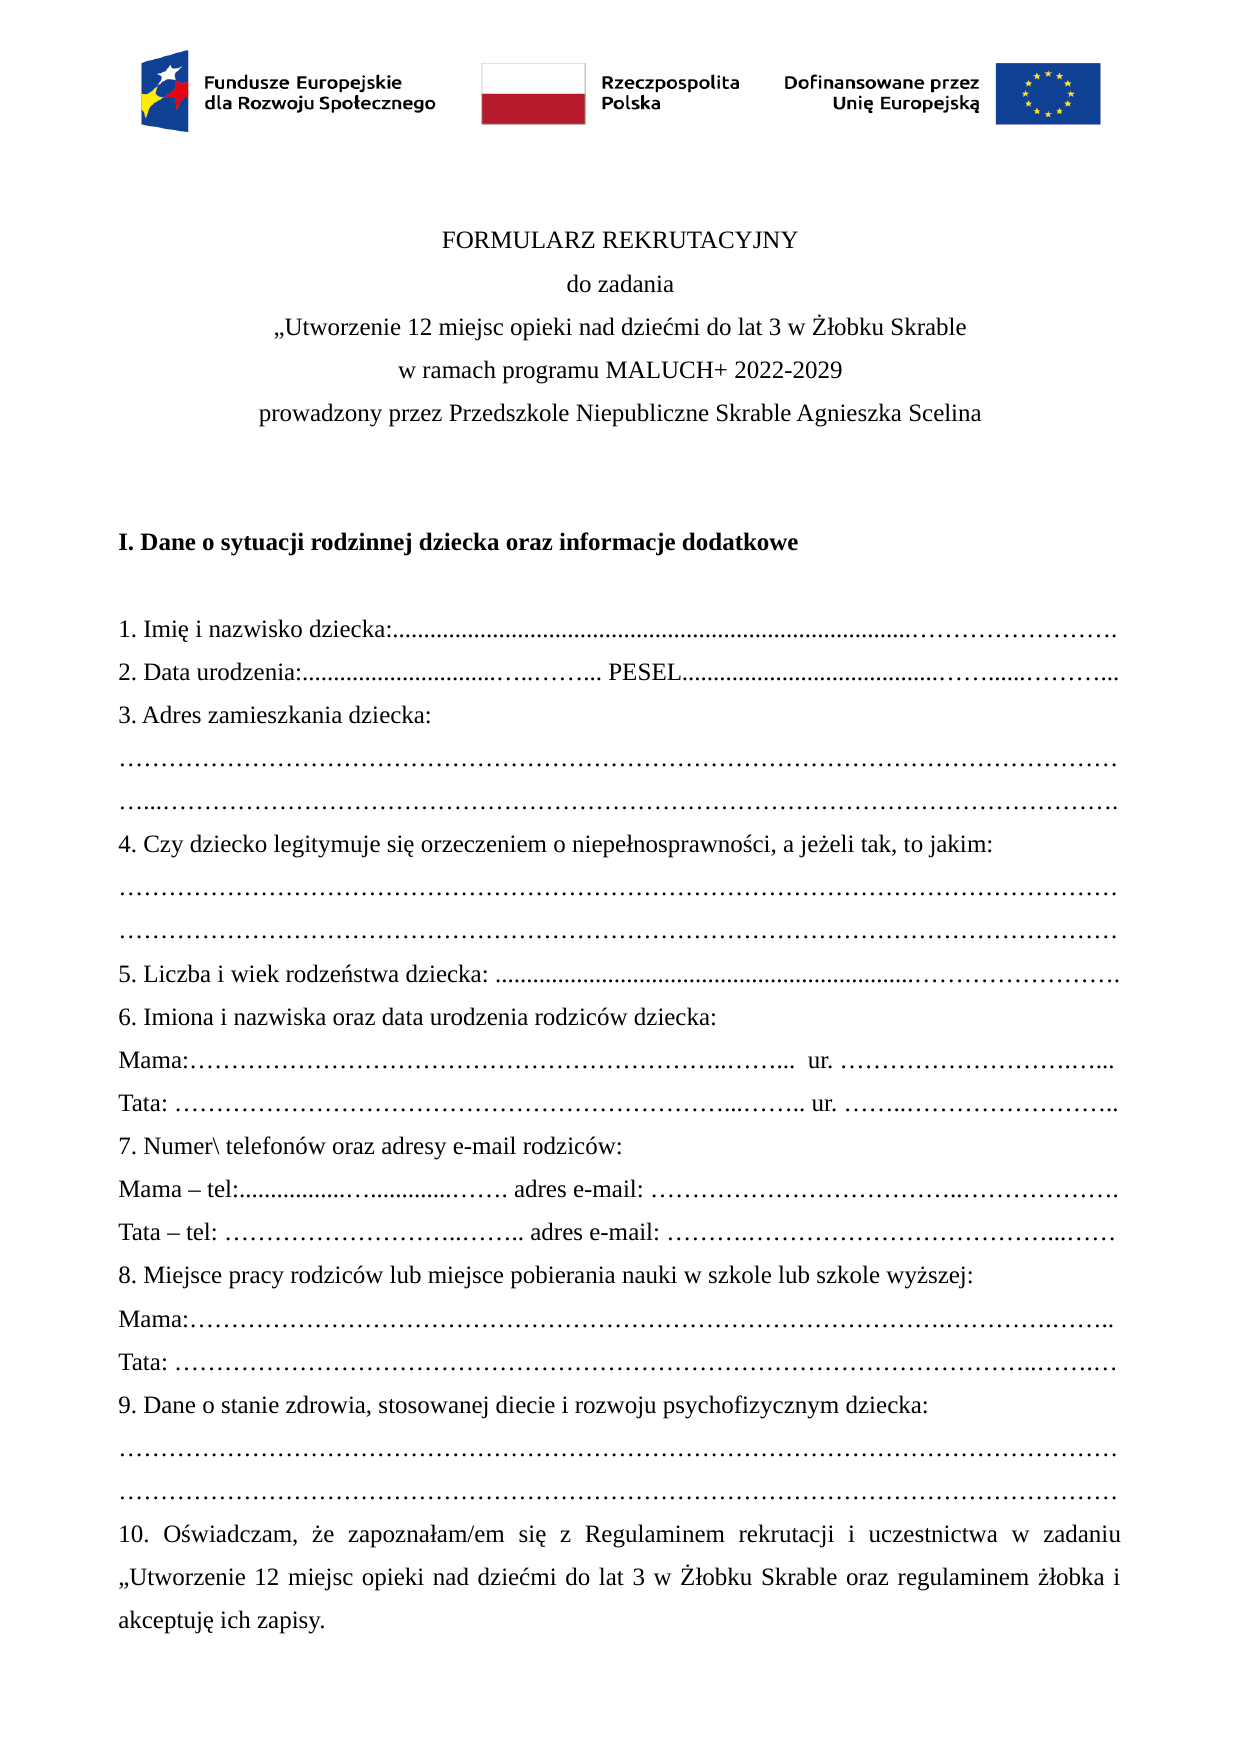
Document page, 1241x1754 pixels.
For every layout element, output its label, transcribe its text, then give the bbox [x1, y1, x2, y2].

text w ramach programu MALUCH+ 2022-2029 [118, 355, 1122, 384]
text 8. Miejsce pracy rodziców lub miejsce pobierania nauki w szkole lub szkole wyższej: [118, 1261, 1122, 1289]
text 5. Liczba i wiek rodzeństwa dziecka: ...................................................................……………………. [118, 959, 1122, 987]
text Tata: …………………………………………………………...…….. ur. ……..…………………….. [118, 1088, 1122, 1117]
text Mama:………………………………………………………..……... ur. ……………………….…... [118, 1045, 1122, 1074]
text 10. Oświadczam, że zapoznałam/em się z Regulaminem rekrutacji i uczestnictwa w zadaniu „Utworzenie 12 miejsc opieki nad dziećmi do lat 3 w Żłobku Skrable oraz regulaminem żłobka i akceptuję ich zapisy. [118, 1519, 1122, 1634]
text 7. Numer\ telefonów oraz adresy e-mail rodziców: [118, 1131, 1122, 1160]
text 4. Czy dziecko legitymuje się orzeczeniem o niepełnosprawności, a jeżeli tak, to jakim: [118, 829, 1122, 858]
text 6. Imiona i nazwiska oraz data urodzenia rodziców dziecka: [118, 1002, 1122, 1031]
text 3. Adres zamieszkania dziecka: [118, 700, 1122, 729]
text „Utworzenie 12 miejsc opieki nad dziećmi do lat 3 w Żłobku Skrable [118, 312, 1122, 341]
text Mama:……………………………………………………………………………….………….…….. [118, 1304, 1122, 1332]
text prowadzony przez Przedszkole Niepubliczne Skrable Agnieszka Scelina [118, 398, 1122, 427]
text FORMULARZ REKRUTACYJNY [118, 226, 1122, 254]
text …………………………………………………………………………………………………………………………………………………………………………………………………………………… [118, 1433, 1122, 1505]
text I. Dane o sytuacji rodzinnej dziecka oraz informacje dodatkowe [118, 527, 1122, 556]
text 1. Imię i nazwisko dziecka:...................................................................................……………………. [118, 614, 1122, 642]
text Tata – tel: ………………………..…….. adres e-mail: ……….………………………………...…… [118, 1217, 1122, 1246]
text 2. Data urodzenia:...............................…..……... PESEL.........................................……......………... [118, 657, 1122, 686]
text Mama – tel:.................….............……. adres e-mail: ………………………………..………………. [118, 1174, 1122, 1203]
text 9. Dane o stanie zdrowia, stosowanej diecie i rozwoju psychofizycznym dziecka: [118, 1390, 1122, 1419]
picture [118, 29, 1123, 153]
text ……………………………………………………………………………………………………………...……………………………………………………………………………………………………. [118, 743, 1122, 815]
text Tata: …………………………………………………………………………………………..…….… [118, 1347, 1122, 1376]
text …………………………………………………………………………………………………………………………………………………………………………………………………………………… [118, 872, 1122, 944]
text do zadania [118, 269, 1122, 297]
